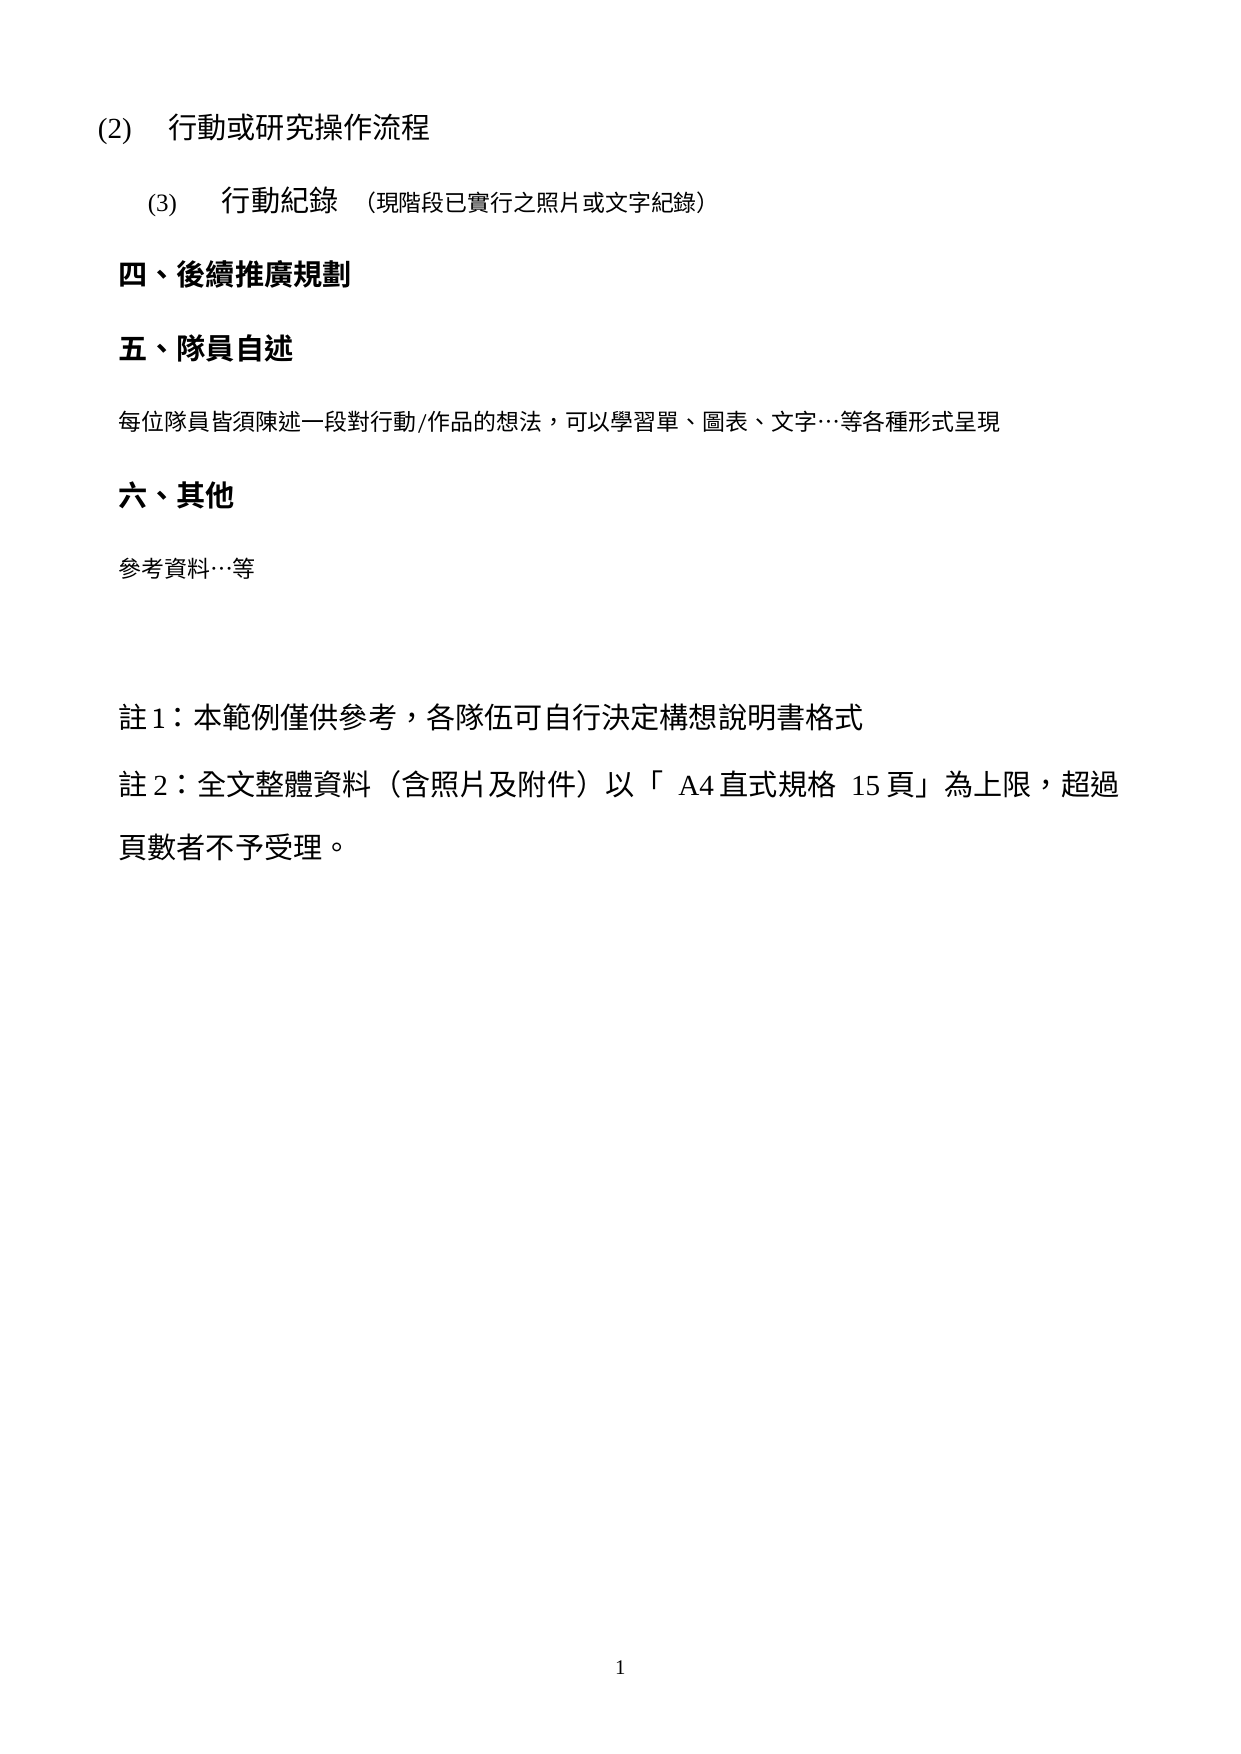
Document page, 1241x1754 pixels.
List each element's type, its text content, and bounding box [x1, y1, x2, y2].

text 註1：本範例僅供參考，各隊伍可自行決定構想說明書格式 [118, 674, 1122, 736]
text 參考資料…等 [118, 526, 1122, 589]
list 行動或研究操作流程 [98, 84, 1122, 146]
text 六、其他 [118, 452, 1122, 515]
text 每位隊員皆須陳述一段對行動/作品的想法，可以學習單、圖表、文字…等各種形式呈現 [118, 379, 1122, 441]
list 行動紀錄 （現階段已實行之照片或文字紀錄） [148, 157, 1122, 220]
text 五、隊員自述 [118, 305, 1122, 367]
text 註2：全文整體資料（含照片及附件）以「 A4直式規格 15頁」為上限，超過頁數者不予受理。 [118, 741, 1122, 866]
text 四、後續推廣規劃 [118, 231, 1122, 294]
